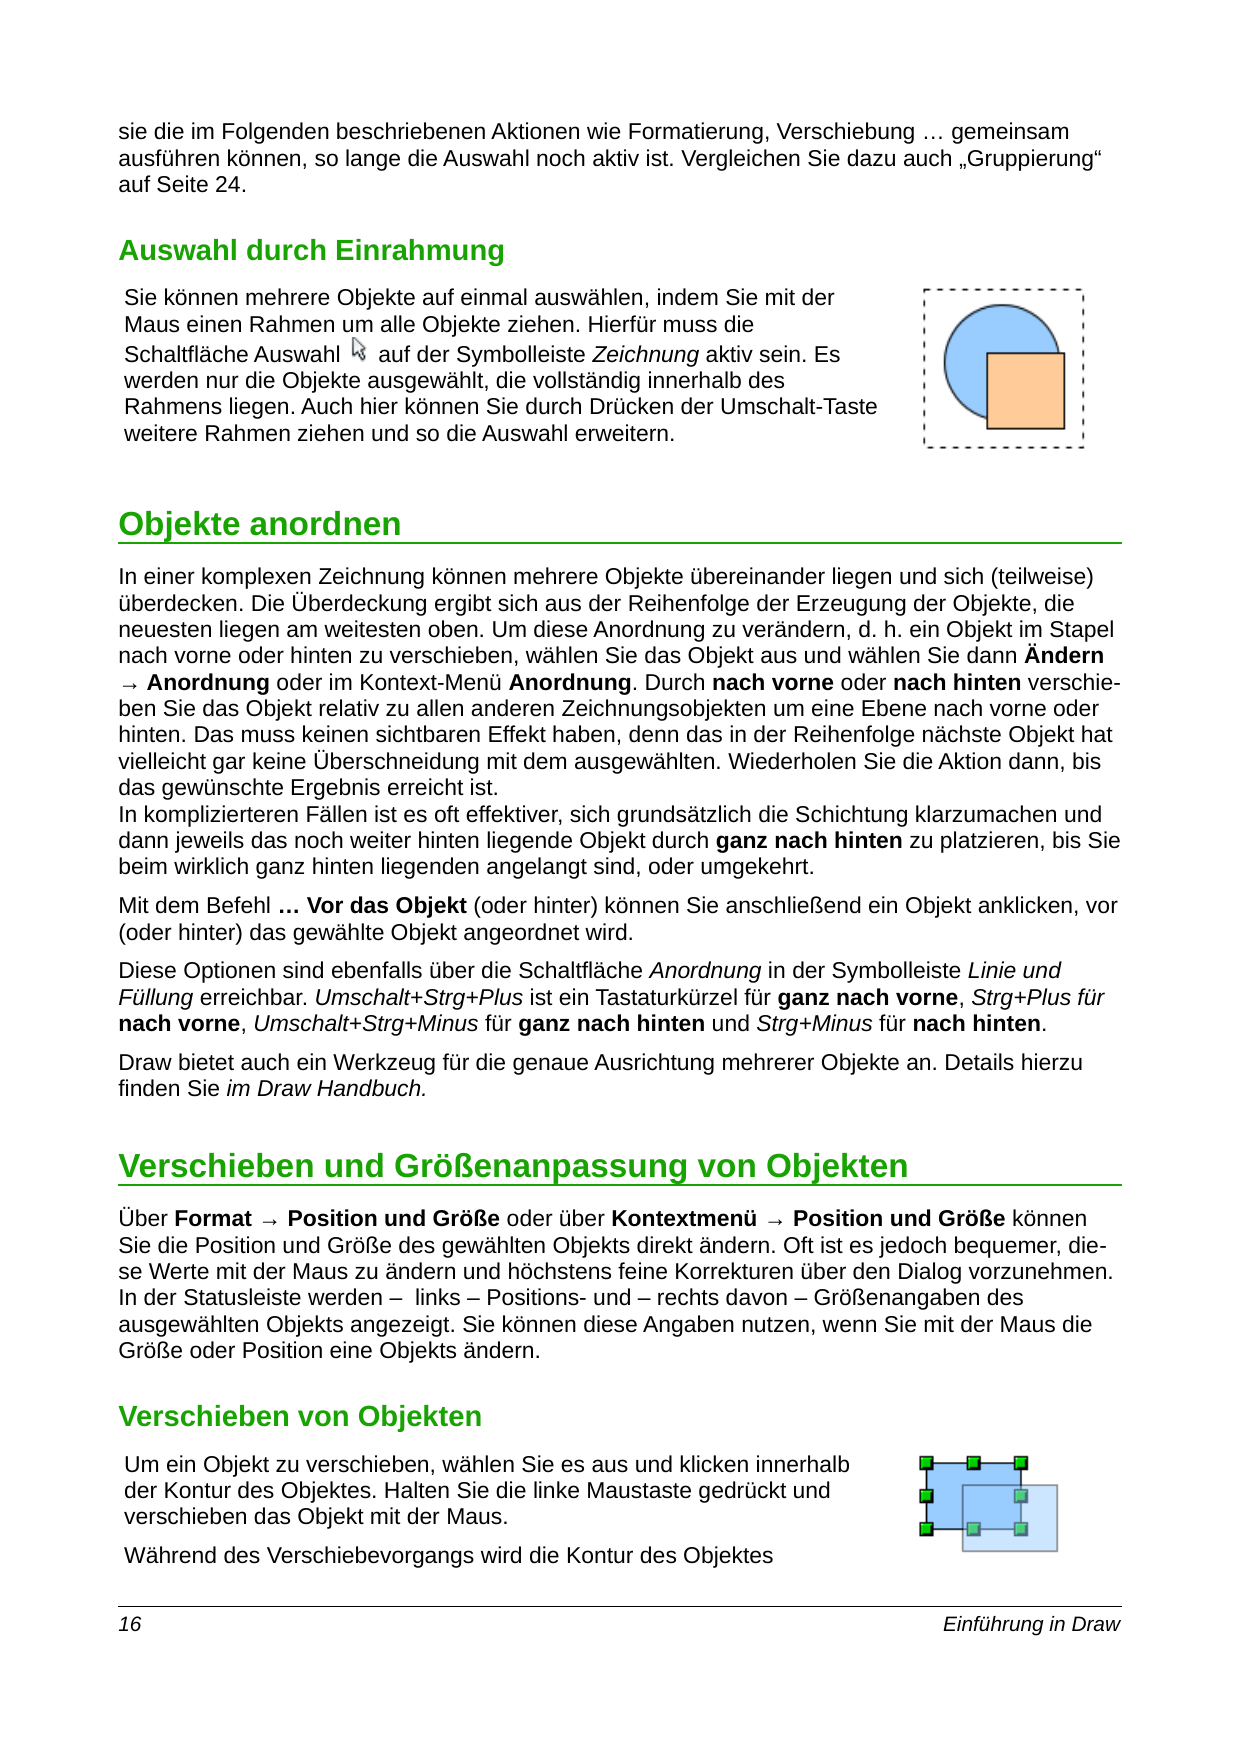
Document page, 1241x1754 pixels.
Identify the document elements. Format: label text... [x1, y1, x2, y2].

picture [346, 337, 372, 362]
table_header [886, 279, 1122, 472]
text In einer komplexen Zeichnung können mehrere Objekte übereinander liegen und sich (teilweise) überdecken. Die Überdeckung ergibt sich aus der Reihenfolge der Erzeugung der Objekte, die neuesten liegen am weitesten oben. Um diese Anordnung zu verändern, d. h. ein Objekt im Stapel nach vorne oder hinten zu verschieben, wählen Sie das Objekt aus und wählen Sie dann Ändern → Anordnung oder im Kontext-Menü Anordnung. Durch nach vorne oder nach hinten verschie­ben Sie das Objekt relativ zu allen anderen Zeichnungsobjekten um eine Ebene nach vorne oder hinten. Das muss keinen sichtbaren Effekt haben, denn das in der Reihenfolge nächste Objekt hat vielleicht gar keine Überschneidung mit dem ausgewählten. Wiederholen Sie die Aktion dann, bis das gewünschte Ergebnis erreicht ist. In komplizierteren Fällen ist es oft effektiver, sich grundsätzlich die Schichtung klarzumachen und dann jeweils das noch weiter hinten liegende Objekt durch ganz nach hinten zu platzieren, bis Sie beim wirklich ganz hinten liegenden angelangt sind, oder umgekehrt. [118, 563, 1122, 879]
text Diese Optionen sind ebenfalls über die Schaltfläche Anordnung in der Symbolleiste Linie und Füllung erreichbar. Umschalt+Strg+Plus ist ein Tastaturkürzel für ganz nach vorne, Strg+Plus für nach vorne, Umschalt+Strg+Minus für ganz nach hinten und Strg+Minus für nach hinten. [118, 957, 1122, 1036]
table_header [856, 1445, 1122, 1575]
table_header Sie können mehrere Objekte auf einmal auswählen, indem Sie mit der Maus einen Rahmen um alle Objekte ziehen. Hierfür muss die Schaltfläche Auswahl auf der Symbolleiste Zeichnung aktiv sein. Es werden nur die Objekte ausgewählt, die vollständig innerhalb des Rahmens liegen. Auch hier können Sie durch Drücken der Umschalt-Taste weitere Rahmen ziehen und so die Auswahl erweitern. [118, 279, 886, 472]
picture [915, 1450, 1063, 1557]
subtitle Objekte anordnen [118, 504, 1122, 542]
subtitle Auswahl durch Einrahmung [118, 233, 1122, 266]
subtitle Verschieben von Objekten [118, 1399, 1122, 1432]
picture [919, 284, 1089, 454]
table_header Um ein Objekt zu verschieben, wählen Sie es aus und klicken innerhalb der Kontur des Objektes. Halten Sie die linke Maustaste gedrückt und verschieben das Objekt mit der Maus. Während des Verschiebevorgangs wird die Kontur des Objektes [118, 1445, 856, 1575]
text Mit dem Befehl … Vor das Objekt (oder hinter) können Sie anschließend ein Objekt anklicken, vor (oder hinter) das gewählte Objekt angeordnet wird. [118, 892, 1122, 945]
text Über Format → Position und Größe oder über Kontextmenü → Position und Größe können Sie die Position und Größe des gewählten Objekts direkt ändern. Oft ist es jedoch bequemer, die­se Werte mit der Maus zu ändern und höchstens feine Korrekturen über den Dialog vorzunehmen. In der Statusleiste werden – links – Positions- und – rechts davon – Größenangaben des ausgewählten Objekts angezeigt. Sie können diese Angaben nutzen, wenn Sie mit der Maus die Größe oder Position eine Objekts ändern. [118, 1205, 1122, 1363]
subtitle Verschieben und Größenanpassung von Objekten [118, 1146, 1122, 1184]
text sie die im Folgenden beschriebenen Aktionen wie Formatierung, Verschiebung … gemeinsam ausführen können, so lange die Auswahl noch aktiv ist. Vergleichen Sie dazu auch „Gruppierung“ auf Seite 24. [118, 118, 1122, 197]
text Draw bietet auch ein Werkzeug für die genaue Ausrichtung mehrerer Objekte an. Details hierzu finden Sie im Draw Handbuch. [118, 1049, 1122, 1102]
